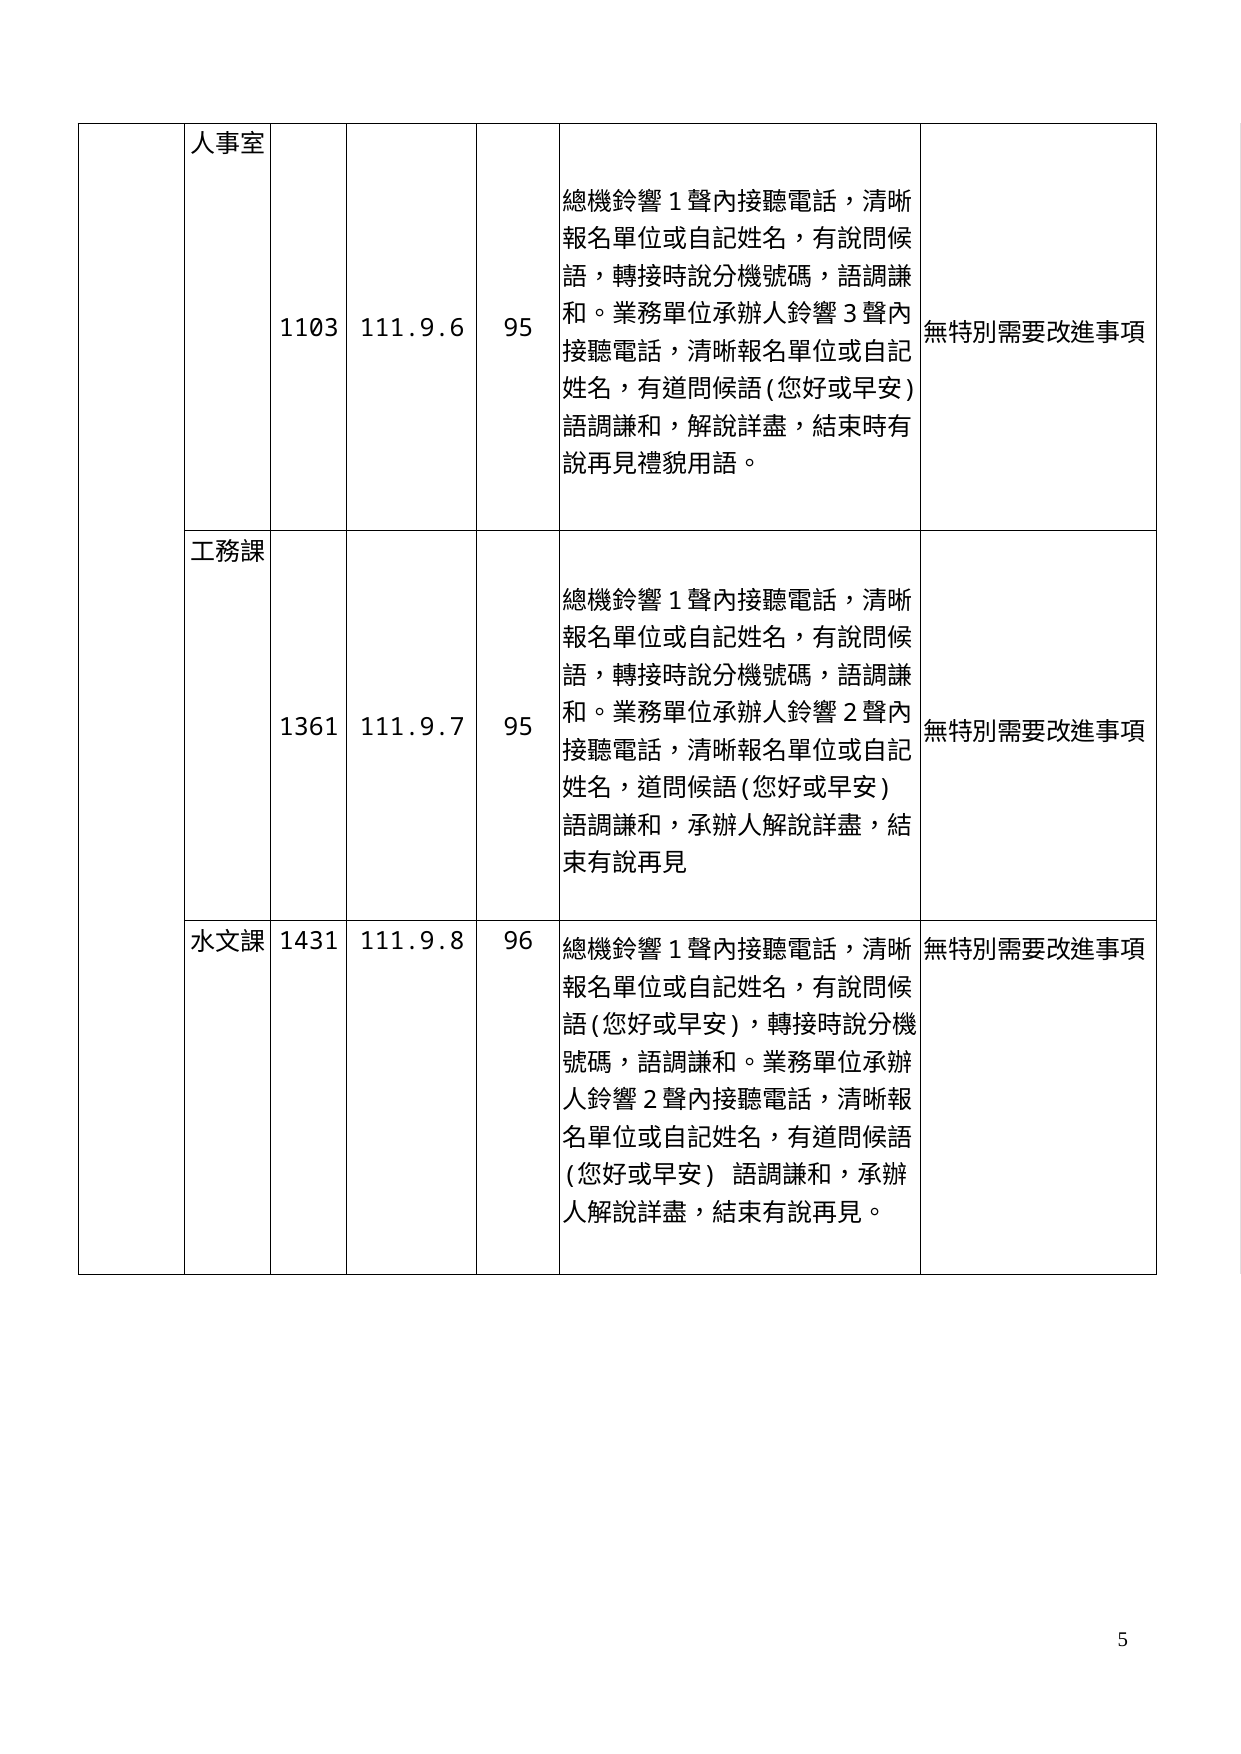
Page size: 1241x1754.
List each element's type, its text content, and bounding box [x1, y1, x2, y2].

table_cell 1361 [271, 531, 346, 920]
table_cell 111.9.7 [347, 531, 476, 920]
table_cell 95 [477, 124, 559, 530]
table_cell 1431 [271, 921, 346, 1274]
table_cell 95 [477, 531, 559, 920]
table_cell 無特別需要改進事項 [921, 124, 1156, 530]
table_cell 人事室 [185, 124, 270, 530]
table_cell 111.9.8 [347, 921, 476, 1274]
table_cell 1103 [271, 124, 346, 530]
table_cell 總機鈴響1聲內接聽電話，清晰報名單位或自記姓名，有說問候語，轉接時說分機號碼，語調謙和。業務單位承辦人鈴響2聲內接聽電話，清晰報名單位或自記姓名，道問候語(您好或早安) 語調謙和，承辦人解說詳盡，結束有說再見 [560, 531, 920, 920]
table_cell [1157, 123, 1240, 530]
table_cell 總機鈴響1聲內接聽電話，清晰報名單位或自記姓名，有說問候語(您好或早安)，轉接時說分機號碼，語調謙和。業務單位承辦人鈴響2聲內接聽電話，清晰報名單位或自記姓名，有道問候語(您好或早安) 語調謙和，承辦人解說詳盡，結束有說再見。 [560, 921, 920, 1274]
table_cell 無特別需要改進事項 [921, 531, 1156, 920]
table_cell 96 [477, 921, 559, 1274]
table_cell 111.9.6 [347, 124, 476, 530]
table_cell 總機鈴響1聲內接聽電話，清晰報名單位或自記姓名，有說問候語，轉接時說分機號碼，語調謙和。業務單位承辦人鈴響3聲內接聽電話，清晰報名單位或自記姓名，有道問候語(您好或早安) 語調謙和，解說詳盡，結束時有說再見禮貌用語。 [560, 124, 920, 530]
table_cell [1157, 530, 1240, 920]
table_cell [79, 124, 184, 1274]
table_cell 水文課 [185, 921, 270, 1274]
table_cell 工務課 [185, 531, 270, 920]
table_cell [1157, 920, 1240, 1274]
table_cell 無特別需要改進事項 [921, 921, 1156, 1274]
